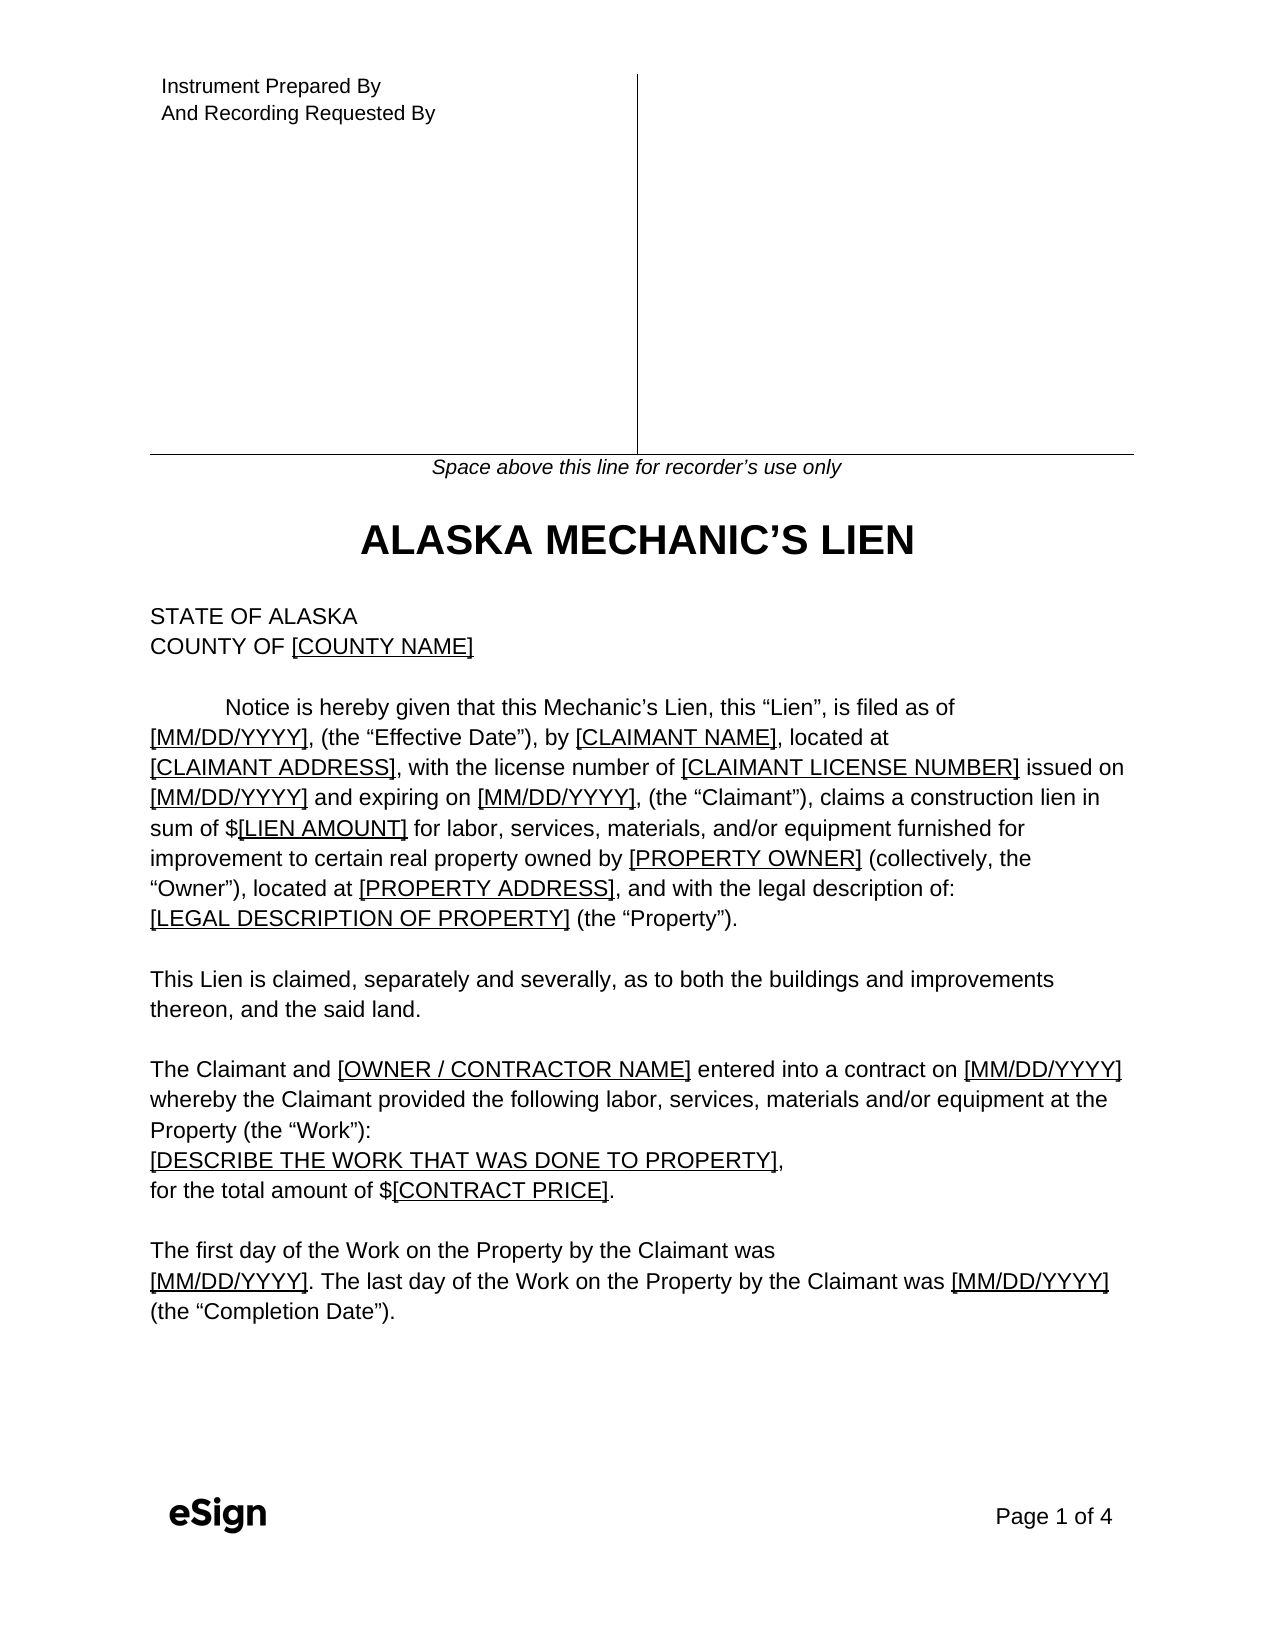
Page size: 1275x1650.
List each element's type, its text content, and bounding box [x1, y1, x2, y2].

text for the total amount of $[CONTRACT PRICE]. [150, 1177, 1125, 1203]
table_header Instrument Prepared By And Recording Requested By [150, 74, 637, 453]
text [MM/DD/YYYY], (the “Effective Date”), by [CLAIMANT NAME], located at [150, 724, 1125, 750]
table_header [638, 74, 1134, 453]
text This Lien is claimed, separately and severally, as to both the buildings and improvements thereon, and the said land. [150, 966, 1125, 1022]
text The Claimant and [OWNER / CONTRACTOR NAME] entered into a contract on [MM/DD/YYYY] whereby the Claimant provided the following labor, services, materials and/or equipment at the Property (the “Work”): [150, 1056, 1125, 1143]
text Notice is hereby given that this Mechanic’s Lien, this “Lien”, is filed as of [150, 694, 1125, 720]
text [MM/DD/YYYY]. The last day of the Work on the Property by the Claimant was [MM/DD/YYYY] (the “Completion Date”). [150, 1268, 1125, 1324]
text Space above this line for recorder’s use only [150, 455, 1125, 478]
text The first day of the Work on the Property by the Claimant was [150, 1237, 1125, 1264]
text STATE OF ALASKA [150, 603, 1125, 629]
text [CLAIMANT ADDRESS], with the license number of [CLAIMANT LICENSE NUMBER] issued on [MM/DD/YYYY] and expiring on [MM/DD/YYYY], (the “Claimant”), claims a construction lien in sum of $[LIEN AMOUNT] for labor, services, materials, and/or equipment furnished for improvement to certain real property owned by [PROPERTY OWNER] (collectively, the “Owner”), located at [PROPERTY ADDRESS], and with the legal description of: [150, 754, 1125, 901]
text COUNTY OF [COUNTY NAME] [150, 633, 1125, 660]
text ALASKA MECHANIC’S LIEN [150, 515, 1125, 563]
text [LEGAL DESCRIPTION OF PROPERTY] (the “Property”). [150, 905, 1125, 932]
text [DESCRIBE THE WORK THAT WAS DONE TO PROPERTY], [150, 1147, 1125, 1173]
